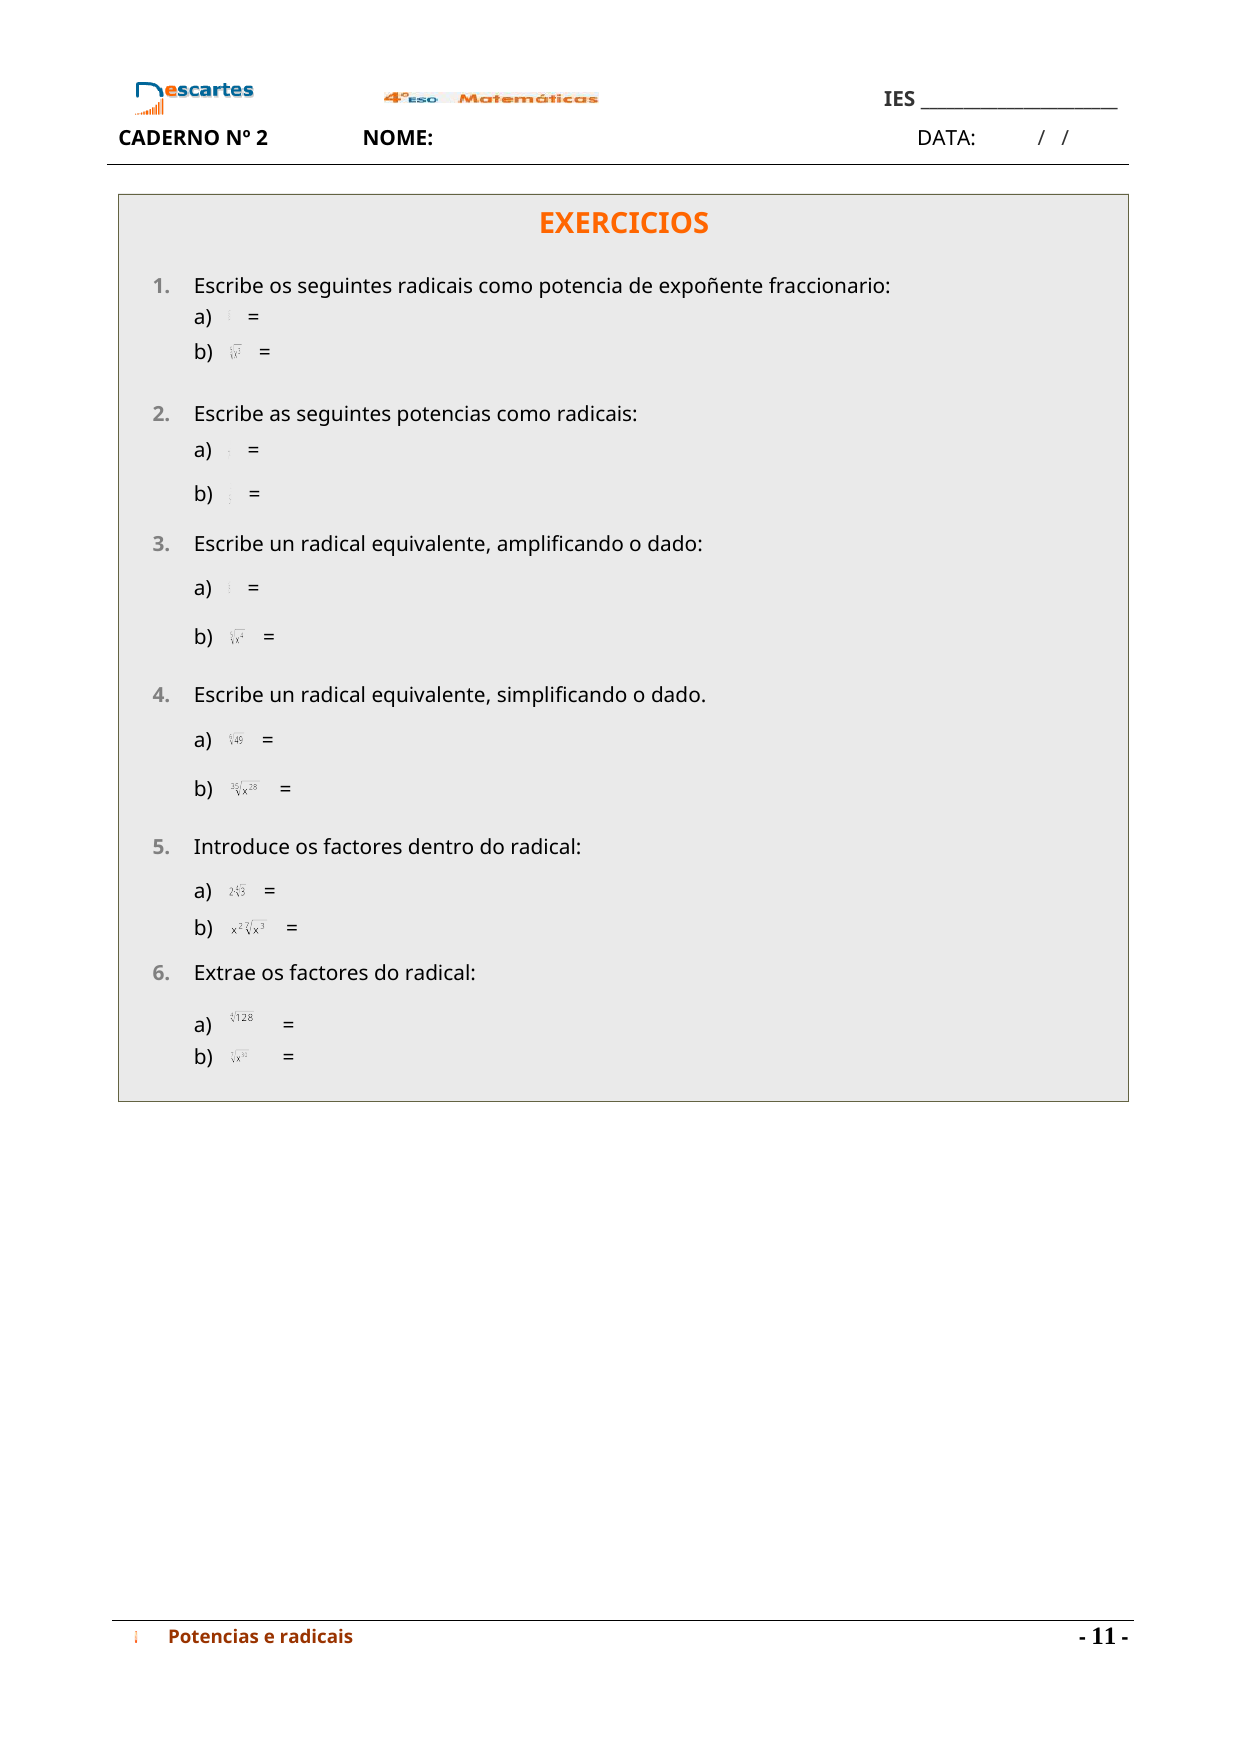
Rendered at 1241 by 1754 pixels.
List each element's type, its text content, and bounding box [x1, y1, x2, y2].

list Escribe os seguintes radicais como potencia de expoñente fraccionario: [170, 271, 1113, 299]
list Escribe as seguintes potencias como radicais: [170, 399, 1113, 427]
text a)= [194, 427, 1113, 471]
picture [384, 92, 599, 105]
text b)= [194, 908, 1113, 946]
text b)= [135, 471, 1113, 517]
picture [134, 82, 257, 115]
text b) = [194, 1039, 1113, 1074]
text a)= [194, 721, 1113, 757]
text b)= [194, 769, 1113, 807]
text b)= [135, 333, 1113, 370]
text a)= [194, 873, 1113, 908]
text a) = [194, 999, 1113, 1039]
text EXERCICIOS [135, 202, 1113, 242]
text a)= [194, 299, 1113, 333]
list Introduce os factores dentro do radical: [170, 832, 1113, 860]
list Escribe un radical equivalente, amplificando o dado: [170, 529, 1113, 558]
list Escribe un radical equivalente, simplificando o dado. [170, 681, 1113, 709]
text a)= [194, 570, 1113, 606]
list Extrae os factores do radical: [170, 958, 1113, 987]
text b)= [194, 618, 1113, 656]
picture [134, 1630, 138, 1643]
